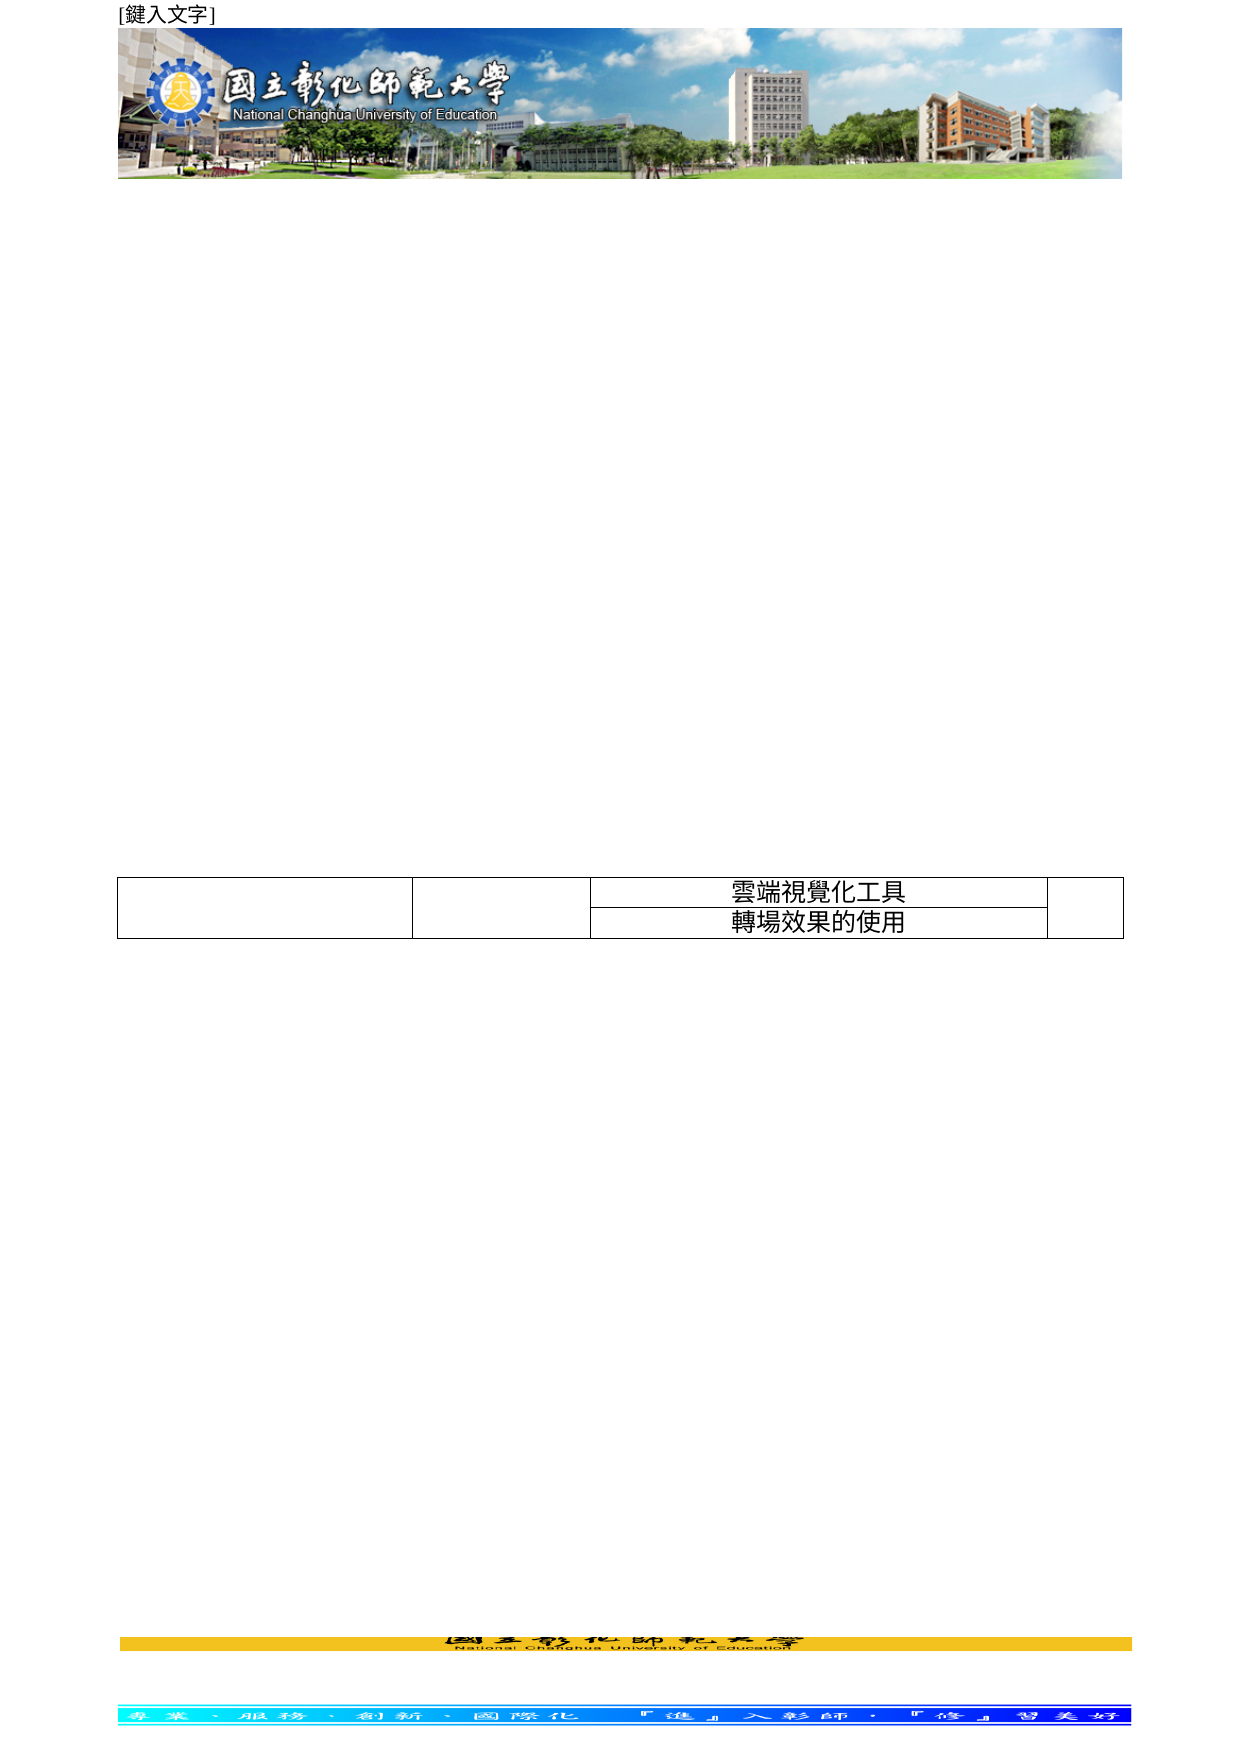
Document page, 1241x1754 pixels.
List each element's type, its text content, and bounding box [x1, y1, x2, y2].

table_cell [1048, 878, 1123, 937]
table_cell Office資料視覺化與多媒體應用 [118, 878, 412, 937]
table_cell 雲端視覺化工具 [591, 878, 1047, 907]
table_cell [413, 878, 590, 937]
table_cell 轉場效果的使用 [591, 908, 1047, 937]
